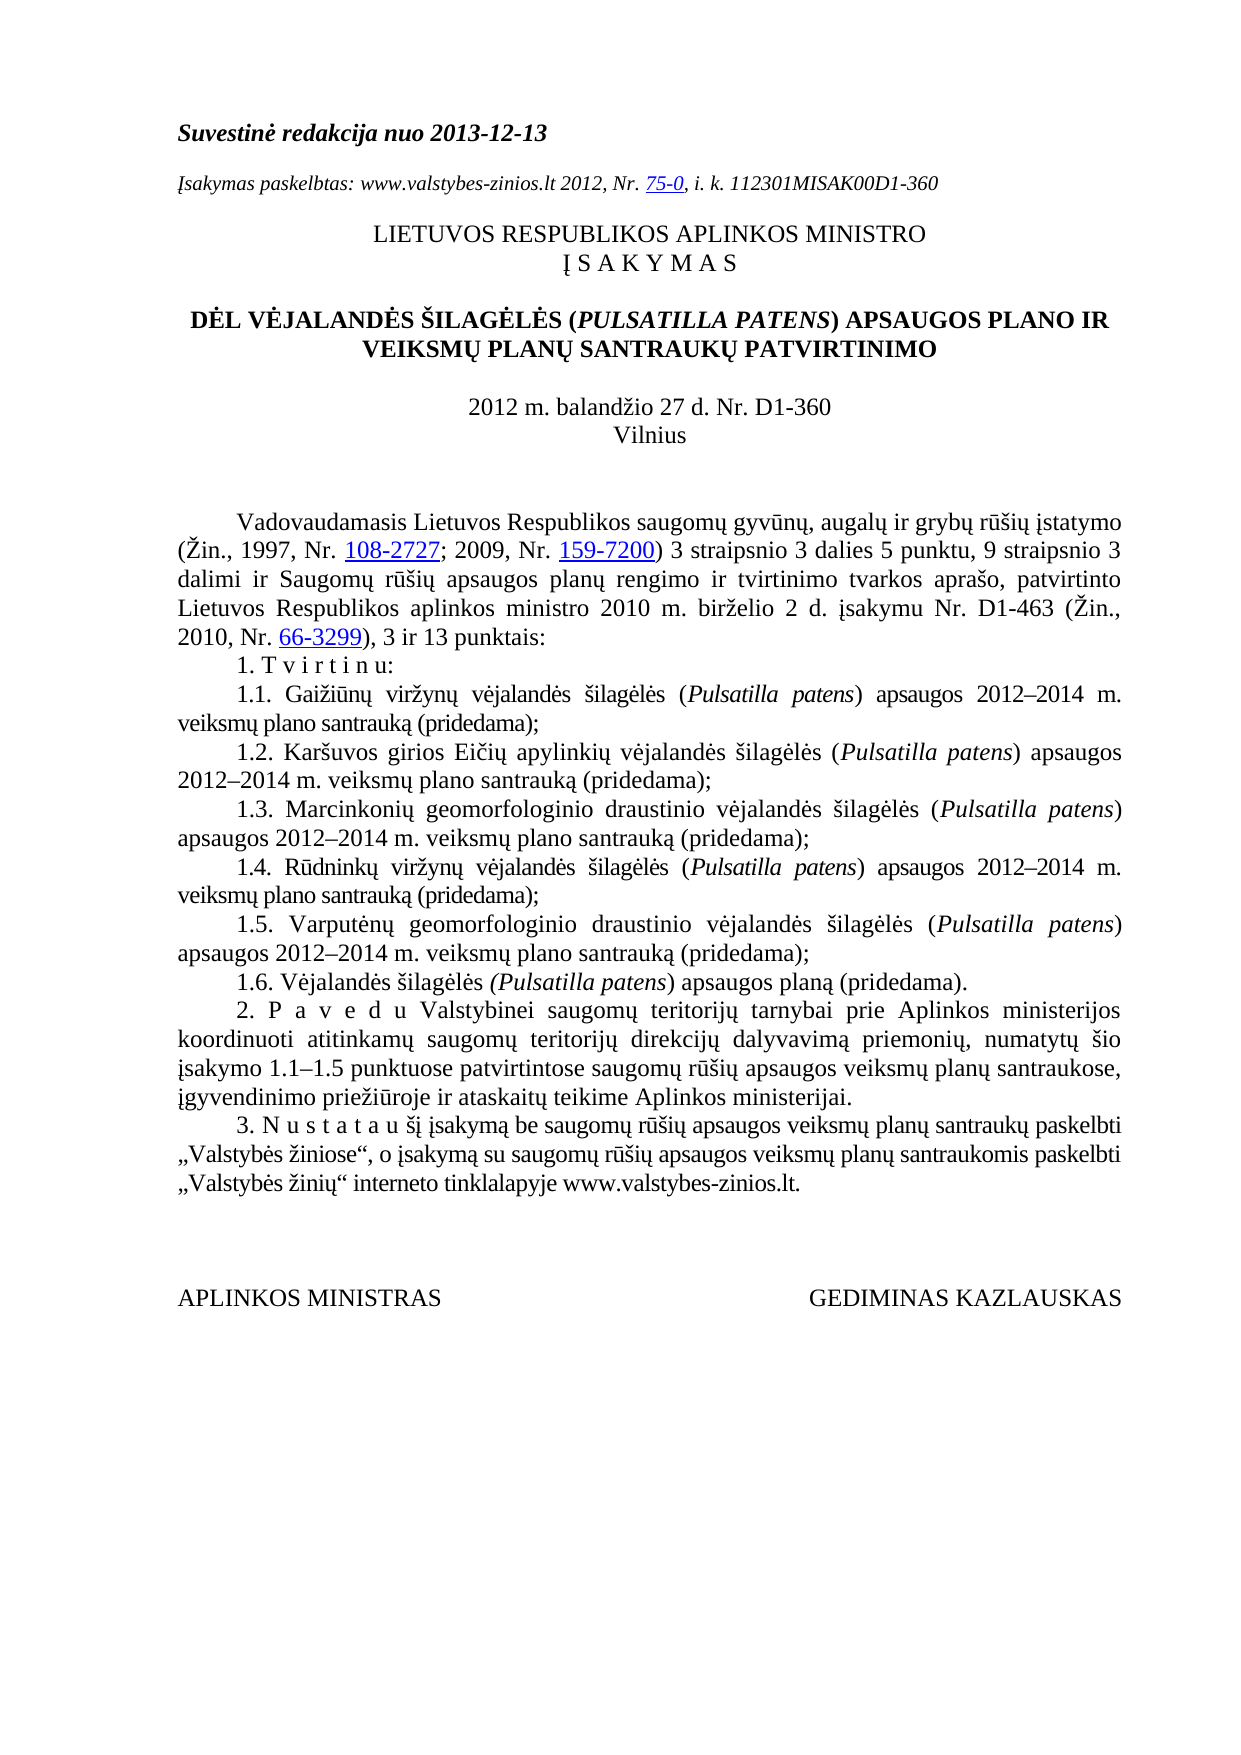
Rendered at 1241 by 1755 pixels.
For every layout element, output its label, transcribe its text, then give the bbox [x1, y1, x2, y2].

text Vilnius [177, 420, 1122, 449]
text 1.5. Varputėnų geomorfologinio draustinio vėjalandės šilagėlės (Pulsatilla patens) apsaugos 2012–2014 m. veiksmų plano santrauką (pridedama); [177, 909, 1122, 967]
text 1.3. Marcinkonių geomorfologinio draustinio vėjalandės šilagėlės (Pulsatilla patens) apsaugos 2012–2014 m. veiksmų plano santrauką (pridedama); [177, 794, 1122, 852]
text 2012 m. balandžio 27 d. Nr. D1-360 [177, 392, 1122, 420]
text 2. P a v e d u Valstybinei saugomų teritorijų tarnybai prie Aplinkos ministerijos koordinuoti atitinkamų saugomų teritorijų direkcijų dalyvavimą priemonių, numatytų šio įsakymo 1.1–1.5 punktuose patvirtintose saugomų rūšių apsaugos veiksmų planų santraukose, įgyvendinimo priežiūroje ir ataskaitų teikime Aplinkos ministerijai. [177, 995, 1122, 1110]
text 3. N u s t a t a u šį įsakymą be saugomų rūšių apsaugos veiksmų planų santraukų paskelbti „Valstybės žiniose“, o įsakymą su saugomų rūšių apsaugos veiksmų planų santraukomis paskelbti „Valstybės žinių“ interneto tinklalapyje www.valstybes-zinios.lt. [177, 1110, 1122, 1197]
text 1.6. Vėjalandės šilagėlės (Pulsatilla patens) apsaugos planą (pridedama). [177, 967, 1122, 995]
text DĖL VĖJALANDĖS ŠILAGĖLĖS (PULSATILLA PATENS) APSAUGOS PLANO IR VEIKSMŲ PLANŲ SANTRAUKŲ PATVIRTINIMO [177, 305, 1122, 363]
text 1.2. Karšuvos girios Eičių apylinkių vėjalandės šilagėlės (Pulsatilla patens) apsaugos 2012–2014 m. veiksmų plano santrauką (pridedama); [177, 737, 1122, 794]
text Vadovaudamasis Lietuvos Respublikos saugomų gyvūnų, augalų ir grybų rūšių įstatymo (Žin., 1997, Nr. 108-2727; 2009, Nr. 159-7200) 3 straipsnio 3 dalies 5 punktu, 9 straipsnio 3 dalimi ir Saugomų rūšių apsaugos planų rengimo ir tvirtinimo tvarkos aprašo, patvirtinto Lietuvos Respublikos aplinkos ministro 2010 m. birželio 2 d. įsakymu Nr. D1-463 (Žin., 2010, Nr. 66-3299), 3 ir 13 punktais: [177, 507, 1122, 650]
text LIETUVOS RESPUBLIKOS APLINKOS MINISTRO [177, 219, 1122, 248]
text 1.4. Rūdninkų viržynų vėjalandės šilagėlės (Pulsatilla patens) apsaugos 2012–2014 m. veiksmų plano santrauką (pridedama); [177, 852, 1122, 909]
text 1. T v i r t i n u: [177, 650, 1122, 679]
text Į S A K Y M A S [177, 248, 1122, 277]
text 1.1. Gaižiūnų viržynų vėjalandės šilagėlės (Pulsatilla patens) apsaugos 2012–2014 m. veiksmų plano santrauką (pridedama); [177, 679, 1122, 737]
text Suvestinė redakcija nuo 2013-12-13 [177, 118, 1122, 147]
text Aplinkos ministras Gediminas Kazlauskas [177, 1283, 1122, 1312]
text Įsakymas paskelbtas: www.valstybes-zinios.lt 2012, Nr. 75-0, i. k. 112301MISAK00D1-360 [177, 171, 1122, 195]
